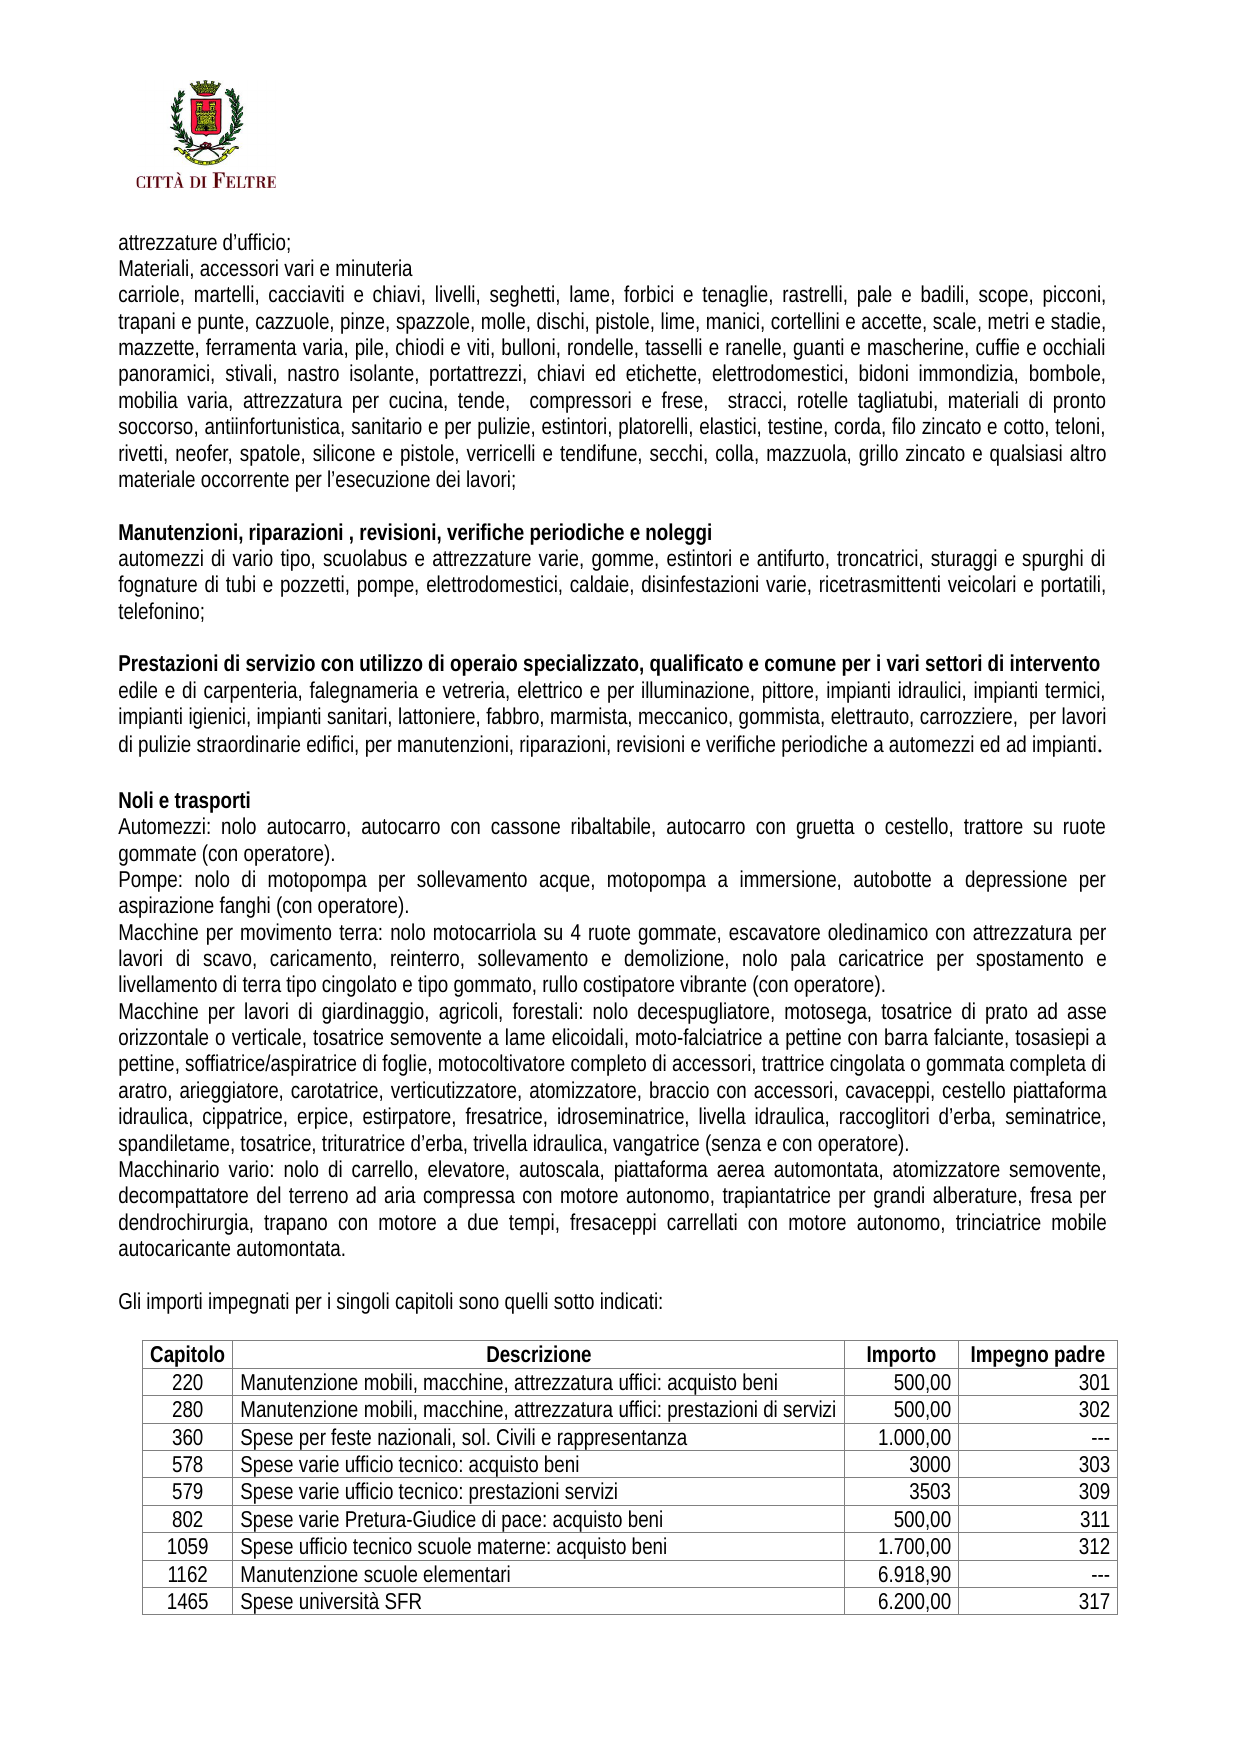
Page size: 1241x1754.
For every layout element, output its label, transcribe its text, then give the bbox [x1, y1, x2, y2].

table_cell 802 [143, 1506, 232, 1532]
table_cell 280 [143, 1396, 232, 1422]
text Materiali, accessori vari e minuteria [118, 255, 1107, 281]
table_cell 1162 [143, 1561, 232, 1587]
table_cell 312 [959, 1533, 1117, 1559]
table_cell Spese varie ufficio tecnico: acquisto beni [233, 1451, 844, 1477]
table_cell 1.700,00 [845, 1533, 958, 1559]
table_cell 311 [959, 1506, 1117, 1532]
text Macchinario vario: nolo di carrello, elevatore, autoscala, piattaforma aerea automontata, atomizzatore semovente, decompattatore del terreno ad aria compressa con motore autonomo, trapiantatrice per grandi alberature, fresa per dendrochirurgia, trapano con motore a due tempi, fresaceppi carrellati con motore autonomo, trinciatrice mobile autocaricante automontata. [118, 1156, 1107, 1261]
table_cell Spese per feste nazionali, sol. Civili e rappresentanza [233, 1424, 844, 1450]
table_cell 500,00 [845, 1369, 958, 1395]
table_cell 303 [959, 1451, 1117, 1477]
table_cell 1.000,00 [845, 1424, 958, 1450]
table_cell 578 [143, 1451, 232, 1477]
text Manutenzioni, riparazioni , revisioni, verifiche periodiche e noleggi [118, 518, 1107, 545]
table_cell --- [959, 1424, 1117, 1450]
text Automezzi: nolo autocarro, autocarro con cassone ribaltabile, autocarro con gruetta o cestello, trattore su ruote gommate (con operatore). [118, 813, 1107, 866]
text Noli e trasporti [118, 787, 1107, 813]
table_cell 500,00 [845, 1396, 958, 1422]
table_header Impegno padre [959, 1341, 1117, 1368]
table_cell 220 [143, 1369, 232, 1395]
table_cell 579 [143, 1478, 232, 1505]
table_cell 1465 [143, 1588, 232, 1614]
table_cell 309 [959, 1478, 1117, 1505]
text automezzi di vario tipo, scuolabus e attrezzature varie, gomme, estintori e antifurto, troncatrici, sturaggi e spurghi di fognature di tubi e pozzetti, pompe, elettrodomestici, caldaie, disinfestazioni varie, ricetrasmittenti veicolari e portatili, telefonino; [118, 545, 1107, 624]
table_cell Spese varie Pretura-Giudice di pace: acquisto beni [233, 1506, 844, 1532]
table_cell 6.918,90 [845, 1561, 958, 1587]
picture [136, 80, 276, 188]
table_cell Spese varie ufficio tecnico: prestazioni servizi [233, 1478, 844, 1505]
table_cell Manutenzione mobili, macchine, attrezzatura uffici: acquisto beni [233, 1369, 844, 1395]
text Macchine per lavori di giardinaggio, agricoli, forestali: nolo decespugliatore, motosega, tosatrice di prato ad asse orizzontale o verticale, tosatrice semovente a lame elicoidali, moto-falciatrice a pettine con barra falciante, tosasiepi a pettine, soffiatrice/aspiratrice di foglie, motocoltivatore completo di accessori, trattrice cingolata o gommata completa di aratro, arieggiatore, carotatrice, verticutizzatore, atomizzatore, braccio con accessori, cavaceppi, cestello piattaforma idraulica, cippatrice, erpice, estirpatore, fresatrice, idroseminatrice, livella idraulica, raccoglitori d’erba, seminatrice, spandiletame, tosatrice, trituratrice d’erba, trivella idraulica, vangatrice (senza e con operatore). [118, 998, 1107, 1156]
text attrezzature d’ufficio; [118, 229, 1107, 255]
table_cell 302 [959, 1396, 1117, 1422]
text Gli importi impegnati per i singoli capitoli sono quelli sotto indicati: [118, 1288, 1107, 1314]
text Macchine per movimento terra: nolo motocarriola su 4 ruote gommate, escavatore oledinamico con attrezzatura per lavori di scavo, caricamento, reinterro, sollevamento e demolizione, nolo pala caricatrice per spostamento e livellamento di terra tipo cingolato e tipo gommato, rullo costipatore vibrante (con operatore). [118, 919, 1107, 998]
table_cell 3503 [845, 1478, 958, 1505]
table_header Importo [845, 1341, 958, 1368]
table_header Descrizione [233, 1341, 844, 1368]
table_cell 3000 [845, 1451, 958, 1477]
table_cell 301 [959, 1369, 1117, 1395]
table_cell Manutenzione scuole elementari [233, 1561, 844, 1587]
text carriole, martelli, cacciaviti e chiavi, livelli, seghetti, lame, forbici e tenaglie, rastrelli, pale e badili, scope, picconi, trapani e punte, cazzuole, pinze, spazzole, molle, dischi, pistole, lime, manici, cortellini e accette, scale, metri e stadie, mazzette, ferramenta varia, pile, chiodi e viti, bulloni, rondelle, tasselli e ranelle, guanti e mascherine, cuffie e occhiali panoramici, stivali, nastro isolante, portattrezzi, chiavi ed etichette, elettrodomestici, bidoni immondizia, bombole, mobilia varia, attrezzatura per cucina, tende, compressori e frese, stracci, rotelle tagliatubi, materiali di pronto soccorso, antiinfortunistica, sanitario e per pulizie, estintori, platorelli, elastici, testine, corda, filo zincato e cotto, teloni, rivetti, neofer, spatole, silicone e pistole, verricelli e tendifune, secchi, colla, mazzuola, grillo zincato e qualsiasi altro materiale occorrente per l’esecuzione dei lavori; [118, 281, 1107, 492]
table_cell 500,00 [845, 1506, 958, 1532]
table_header Capitolo [143, 1341, 232, 1368]
table_cell Spese ufficio tecnico scuole materne: acquisto beni [233, 1533, 844, 1559]
table_cell Manutenzione mobili, macchine, attrezzatura uffici: prestazioni di servizi [233, 1396, 844, 1422]
table_cell 6.200,00 [845, 1588, 958, 1614]
table_cell Spese università SFR [233, 1588, 844, 1614]
table_cell --- [959, 1561, 1117, 1587]
table_cell 1059 [143, 1533, 232, 1559]
table_cell 360 [143, 1424, 232, 1450]
text Prestazioni di servizio con utilizzo di operaio specializzato, qualificato e comune per i vari settori di intervento [118, 650, 1107, 677]
table_cell 317 [959, 1588, 1117, 1614]
text Pompe: nolo di motopompa per sollevamento acque, motopompa a immersione, autobotte a depressione per aspirazione fanghi (con operatore). [118, 866, 1107, 919]
text edile e di carpenteria, falegnameria e vetreria, elettrico e per illuminazione, pittore, impianti idraulici, impianti termici, impianti igienici, impianti sanitari, lattoniere, fabbro, marmista, meccanico, gommista, elettrauto, carrozziere, per lavori di pulizie straordinarie edifici, per manutenzioni, riparazioni, revisioni e verifiche periodiche a automezzi ed ad impianti. [118, 677, 1107, 758]
